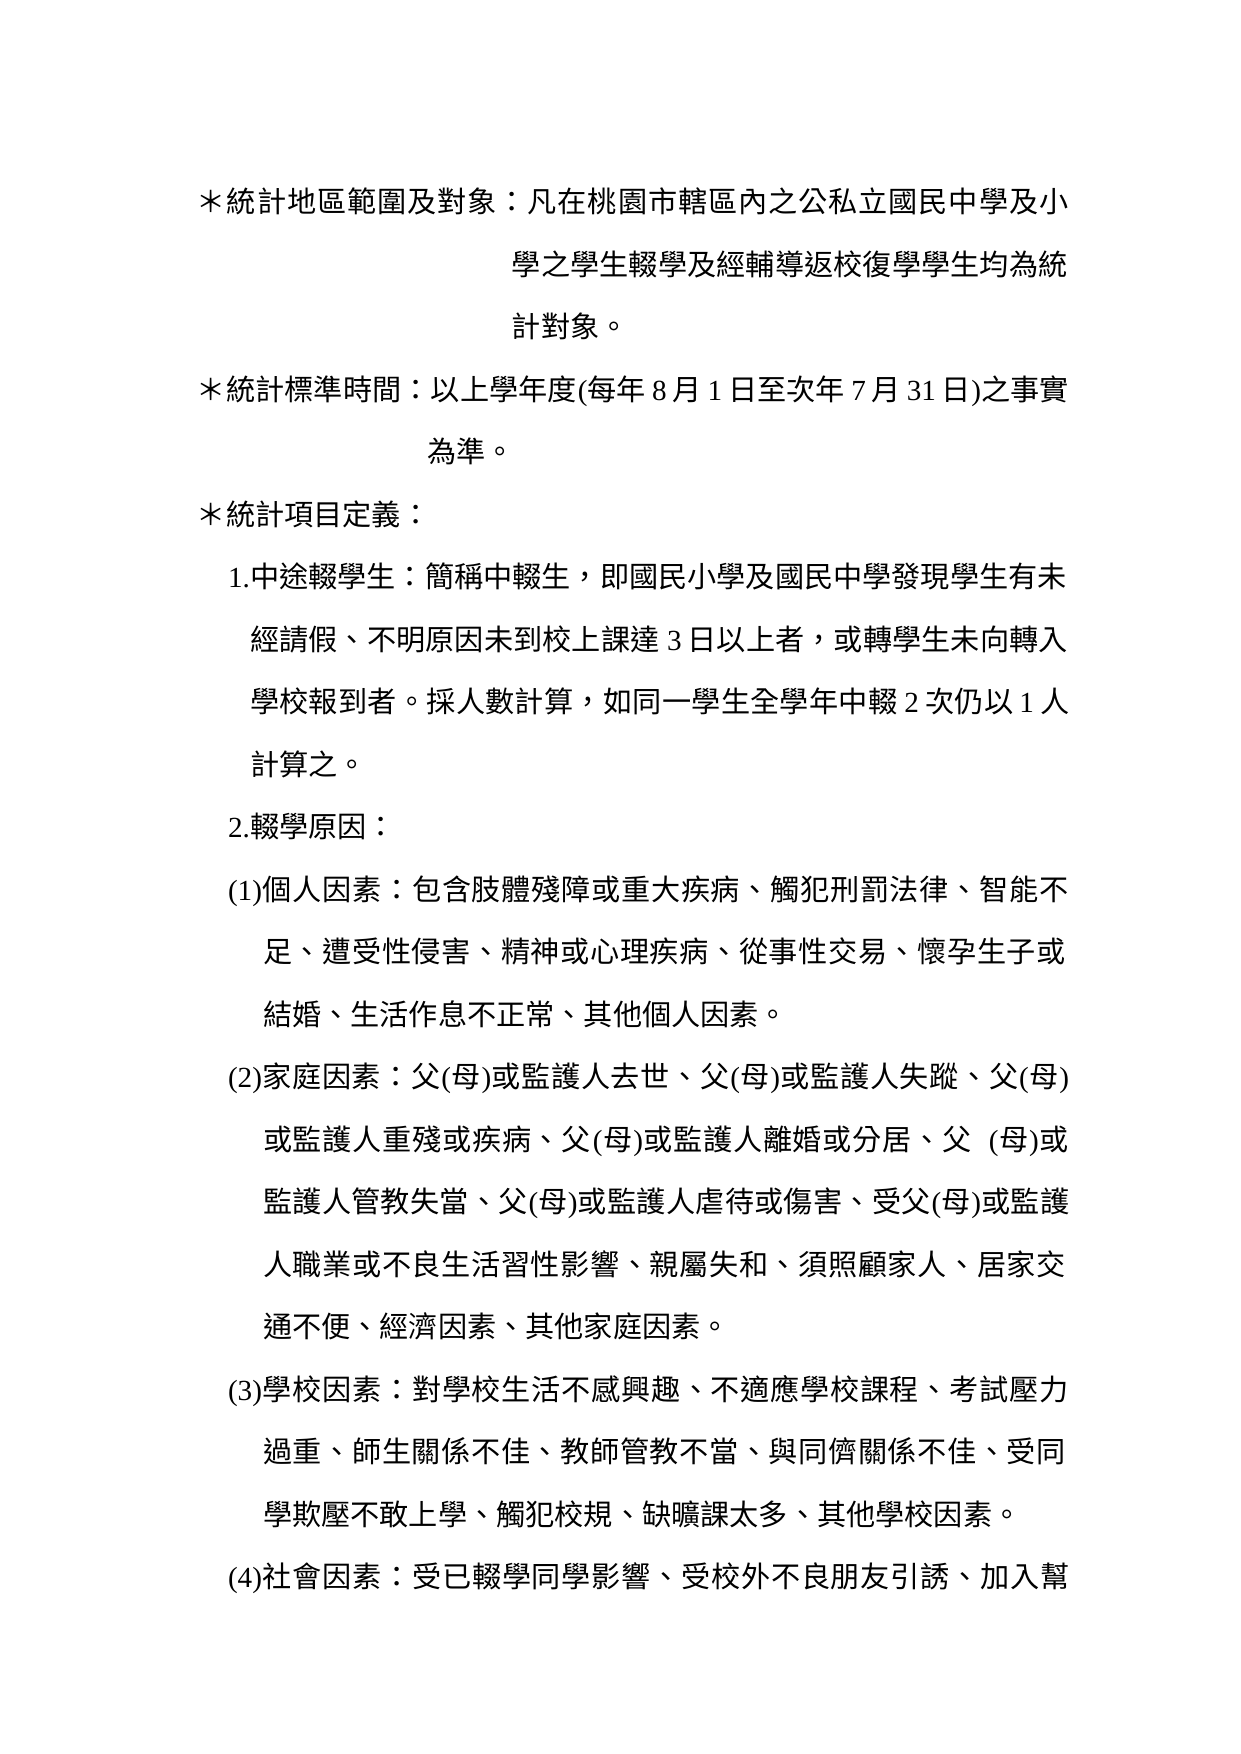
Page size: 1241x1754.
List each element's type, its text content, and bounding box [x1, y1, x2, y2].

text 1.中途輟學生：簡稱中輟生，即國民小學及國民中學發現學生有未經請假、不明原因未到校上課達3日以上者，或轉學生未向轉入學校報到者。採人數計算，如同一學生全學年中輟2次仍以1人計算之。 [228, 533, 1069, 783]
text (3)學校因素：對學校生活不感興趣、不適應學校課程、考試壓力過重、師生關係不佳、教師管教不當、與同儕關係不佳、受同學欺壓不敢上學、觸犯校規、缺曠課太多、其他學校因素。 [228, 1346, 1069, 1533]
text (1)個人因素：包含肢體殘障或重大疾病、觸犯刑罰法律、智能不足、遭受性侵害、精神或心理疾病、從事性交易、懷孕生子或結婚、生活作息不正常、其他個人因素。 [228, 846, 1069, 1033]
text ＊統計地區範圍及對象：凡在桃園市轄區內之公私立國民中學及小學之學生輟學及經輔導返校復學學生均為統計對象。 [197, 158, 1069, 346]
text (4)社會因素：受已輟學同學影響、受校外不良朋友引誘、加入幫派或青少年組織、流連或沉迷網咖、流連或沉迷其他娛樂場所、其他社會因素。 [228, 1533, 1069, 1596]
text (2)家庭因素：父(母)或監護人去世、父(母)或監護人失蹤、父(母)或監護人重殘或疾病、父(母)或監護人離婚或分居、父 (母)或監護人管教失當、父(母)或監護人虐待或傷害、受父(母)或監護人職業或不良生活習性影響、親屬失和、須照顧家人、居家交通不便、經濟因素、其他家庭因素。 [228, 1033, 1069, 1346]
text ＊統計標準時間：以上學年度(每年8月1日至次年7月31日)之事實為準。 [197, 346, 1069, 471]
text ＊統計項目定義： [197, 471, 1069, 533]
text 2.輟學原因： [228, 783, 1069, 846]
